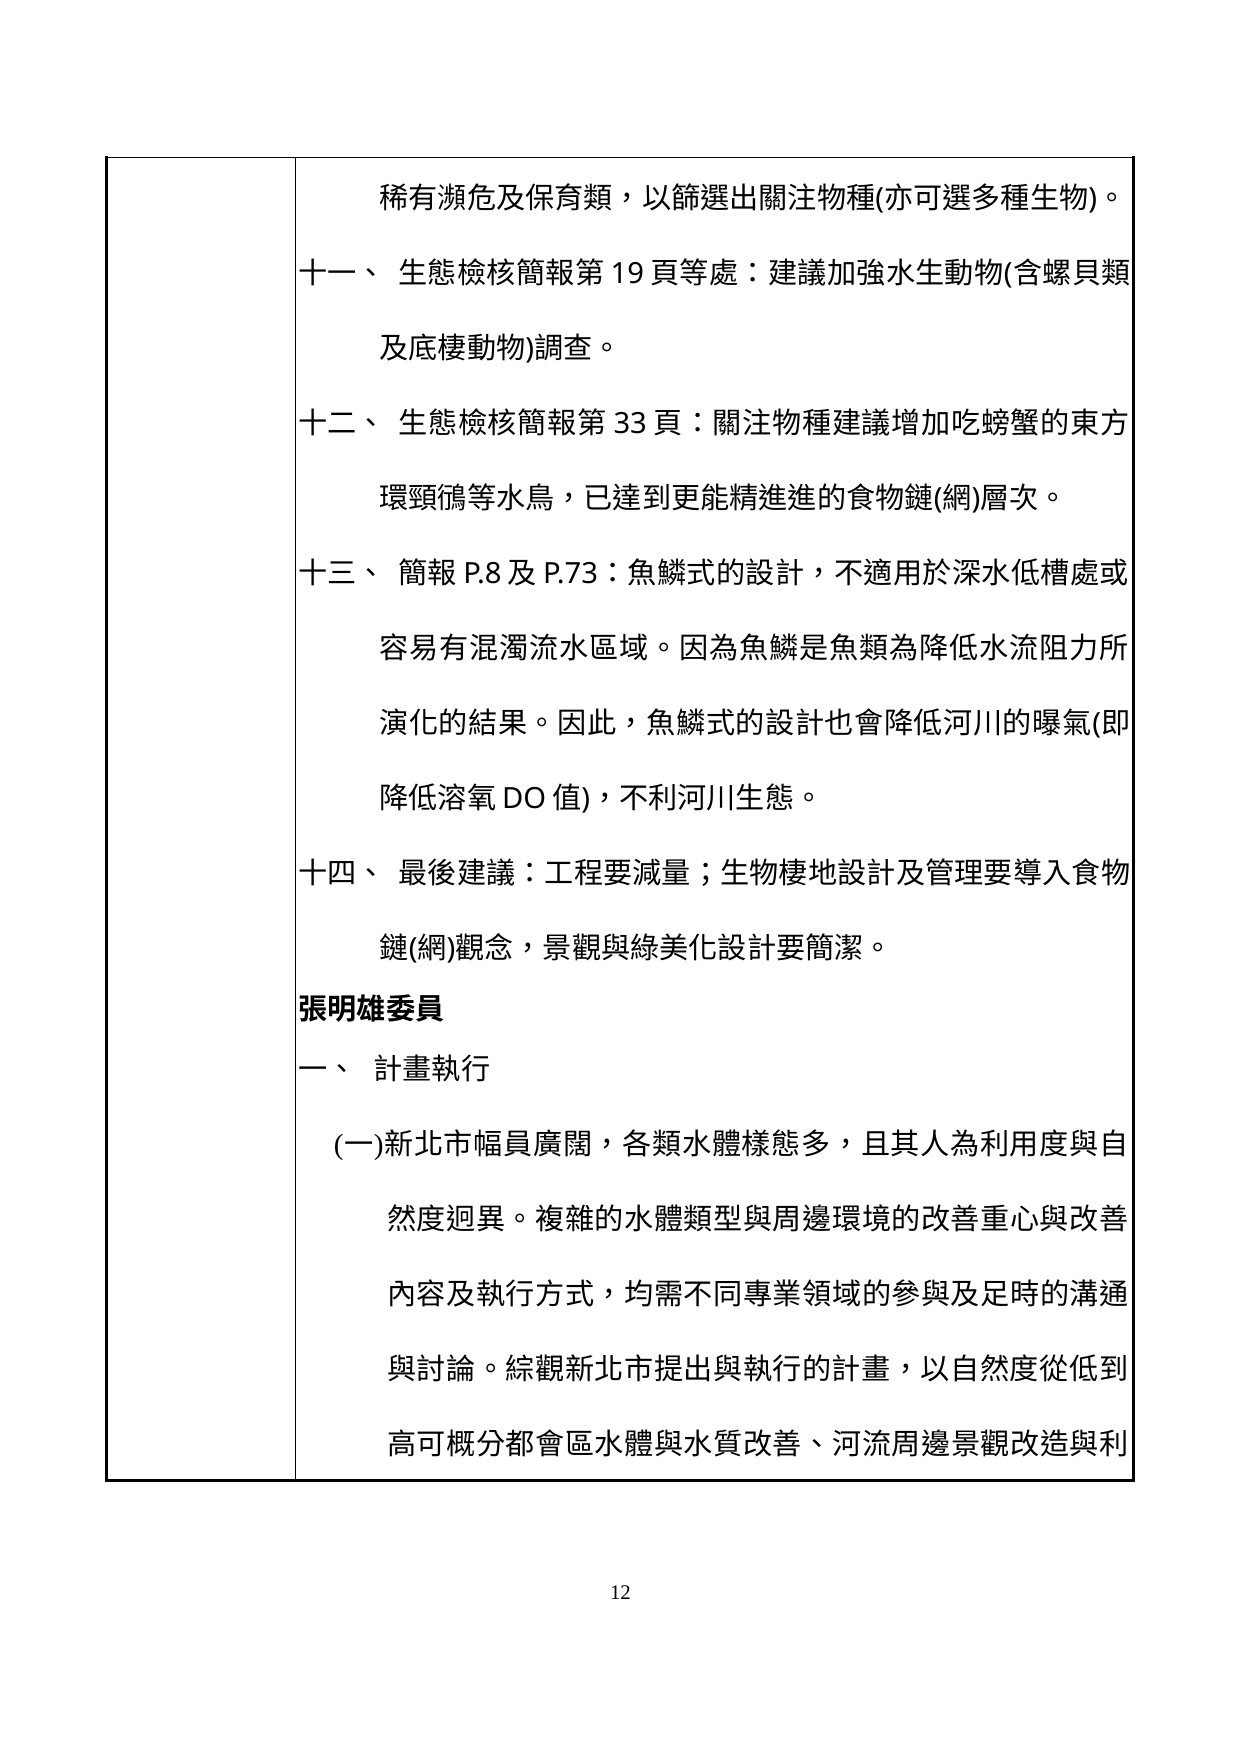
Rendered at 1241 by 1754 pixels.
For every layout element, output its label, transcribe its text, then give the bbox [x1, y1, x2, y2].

table_cell 林煌喬委員 研提發展願景圖：從簡報P.10觀之，新北市政府(下稱市府)似以點狀式的概念來規劃提報水環境計畫，建議市府可以更宏觀的角度，運用全國水環境改善計畫作為城市治理的重要策略。換言之，可整合水環境改善計畫市府過去已完成、執行中及未來擬爭取的水環境建設計畫，賦予一個響亮的核心價值(如：新竹市採「還地、讓道、克己、共享」、桃園市採T-Can「韌性、淨化、活化、自然」。此一核心價值可從歷次公民參與NGO意見及生態專家知識經驗座談中，歸納找出精髓；其好處有二：一、有了中心思想，可用以檢視所提計畫案的準繩，如明顯偏離，就應調整、修正，甚至放棄；二、當計畫出現社區民眾與NGO團體期待衝突時，可作為砝碼，選擇放在天平的那一端)，再依先天水環境條件(河川、水圳、埤塘、滯洪池、漁港、海岸)，建構出擬發展成什麼模樣的水環境(如：新竹市之「外有微笑水岸，內有步行城市」)，進而勾勒出全市完整的水環境建設願景籃圖。再以此願景籃圖及核心價值，來爭取預算逐一落實，並與民眾溝通及政績展現，將更具可行性及說服力。(這張願景籃圖是遲早要做的，因為市府已推動了四批次的水環境改善建設計畫，水利署未來還有第五批次、第六批次…，最後市府要展現成果時，還是得呈現建設完成的籃圖。既然如此，與其無整體規劃，「想到那、做到那」、毫無章法的提案，導致完成後可能是散雜無章的圖像，不如先行擘劃發展願景圖，然後有計畫、按步就班、完整地逐一完成拼圖，將更見科學。) 研提各水系發展目標： 有了水環境願景圖之後，建議市府就水環境計畫的提案策略，可改以水系(淡水河、大漢溪、新店溪、北海岸四軸帶，打破行政區域的界線)整合性、系統性的規劃來提案，並用一個亮眼的名目，加以包裝(例如：本人建議苗栗縣政府將大安溪流域以營造「石虎的故鄉」為主軸、中港溪流域以營造「給紫斑蝶回家的路」為主軸、後龍溪流域以營造「雁鴨自然公園」為主軸)，似更能讓人耳目一新，讓新北的水環境建設更具有特色，也讓市府的願景圖更加生動感人、更加有故事性。當然，不能光有亮眼的包裝，內涵更為重要，否則易被看破手腳、弄巧成拙。 那要怎麼作呢？首先，可給各水系軸帶訂下發展目標(如能選定指標物種更佳)，然後檢視各水系主軸下的各項子計畫，其建設內容與主軸目標能否相鍥合，有無違反核心價值，嚴重違和者，就該溝通調整修正。當然，建設內容仍可以滿足當地社區民眾及民意代表的期望為主，只是應再增列每個子計畫內「補足主軸物種生態環境零碎化」，或「豐富主軸物種棲地多樣性需求」的工作項目，順勢加以改善完成。(例如：本人建議苗栗縣政府將中港溪流域營造成「給紫斑蝶回家的路」為主軸，那該流域各子計畫至少都應種植蜜源植物、設置樹籬緩衝區，條件好的子計畫，更可增設人工濕地等作為，如此當完成該流域所有計畫後，就能兼顧達成該水系建設的理想與目標)。 (三)更好的方式，是可從關注團體所關注議題(物種)的分析，引發出水環境提案的構想，正向的轉化成為促進市府建設發展的助力，而非阻力，然後研提該關注議題(物種)適切的水環境「發展區位」及「發展對策」，再進一步將該等「發展區位」及「發展對策」，構思成為具體的計畫提案，用以爭取全國水環境改善計畫的資源，將該等關注物種的發展構想，實現建設成為市府新興的觀光資源，進而吸引人潮造訪新北(意味著留下錢潮)，而非僅是路過的留下垃圾。 (四)換言之，就是直接在各流域就關注物種選定「發展區位」，並研提「發展對策」，進而規劃提出友善該關注物種分布及擴展(或復育)的「新的子計畫」，並以這個「新的子計畫」為母雞，串聯已修正調整過的各個「舊的子計畫」，而新舊子計畫間仍再檢視有無需「補足主軸物種生態環境零碎化」，或「豐富主軸物種棲地多樣性需求」的必要。如有，就納為「新的子計畫」的工作項目，加以聯結成流域軸面，形成各流域指標物種完整的廊道及棲地。如此，就能兼及民眾及NGO的期望，也能表裏合一。 三、落實生態檢核事宜： (一)回顧108年11月27日在經濟部水利署十河局初審市府所提前瞻基礎建設水環境改善計畫第四批次8項提案時，本人就曾提出：「市府提案雖附有規劃階段的生態檢核，並依迴避、縮小、減輕及補償的生態策略，研擬生態保育原則。惟似皆為文獻整理，且都為制式化、似曾相識，並未真正實際就每項工程進行生態檢核、詳細調查，掌握生態現狀，釐清工程進行可能造成的影響，再確實地研擬適合該工程的保育措施，如此的生態檢核恐將聊備一格。」當時市府代表的回答是，將俟提案審核通過後再就每項工程進行詳實生態檢核，並研提適合的保育措施。 (二)當時我的質疑：「如此的生態檢核，恐將聊備一格」，後來似乎應驗了。當計畫審查通過後，一方面生態檢核團隊似乎就結束任務，忘了「再就每項工程進行詳實生態檢核」的承諾；另方面，市府動作也很快，立即辦理完成設計標，可是有一些工程顧問公司壓根就認為計畫範圍屬高度開發區域，施工不會對生態產生任何影響；有一些工程顧問公司對於生態檢核相關事宜，也非常陌生，甚至不知道如何運用生態檢核成果；再加上規劃階段的生態檢核，是聊備一格，結果提送出來的設計書圖文件，幾乎未見生態檢核的相關內容(如果有亦僅注意到植栽工程)，或者沒有掌握到生態檢核的精髓，到了十河局細設審查，委員當然就很多意見，過不了關。 (三)其中四個計畫水利署核定時，同時要求市府提送生態計畫書，經「水環境改善計畫專案審查小組」通後，始能執行。有三個計畫的生態生態計畫書(另外一個漳和濕地生態計畫書很好)，仍然延用規劃階段所提制式化、聊備一格的內容，自然就遭委員們的打槍，只得退回十河局先行審查。至此，第四批次核定的計畫都動不了，這時，市府警覺了，才積極要求生態檢核團隊，必須真正就各項工程範圍，實際進行生態檢核、詳細調查。故事後續的演變是，即使生態檢核團隊提出生態計畫書，有些仍是在十河局二進宮、三進宮，造成的結果是：市府團隊、十河局及水利署同仁都疲憊不堪，最重要的是工期因此而延宕了許多。 (四)在此，要再提醒市府未來提案時，生態檢核團隊一定要真正就各項工程範圍，實際進行生態檢核(或現勘)，並掌握生態的現狀。因為只有確實掌握計畫工區生態的現狀，才能釐清工程進行可能造成生態的影響，也只有如此才能研擬對應且適切地保育策略與措施(也只有初始生態檢核腳踏實地的走過一遍，後續設計施工才能有所本，進而事半功倍)。 (五)從今天的簡報資料顯示，各項計畫所提之生態保育策略(或措施)，原則上認同，但我們最想更想知道、也是最擔心的是，市府在設計、施工階段如何將這些生態友善的執行理念、策略及措施落實，加予落實。理論上，當進入設計、施工階段後，生態檢核應扮演重要角色，是即應將生態檢核成果的重點，回饋融入設計中。但是，一如上述，「設計」走在「生態檢核」的前頭，甚至是「設計」與「生態檢核」是兩條平行線，沒有交集，導致市府所提的設計書圖文件，幾乎未見生態檢核的相關內容。因此，建議市府再督促工程顧問公司辦理下列事項： 1.根據生態調查(或勘查)的成果及所提的生態保育策略與措施，請工程顧問公司與生態檢核團隊檢視確認，有無回饋融入設計中，並討論細部設計圖說的可行性及妥適性，如此才能作更有把握、對生態影響最小的最佳設計。 2.請工程顧問公司與生態檢核團隊討論，篩選那些所提保育措施，應轉化成承商應遵守及監工督導可明確清楚的契約規範，並進一步臚列於預算書圖文件內，俾作為後續施工監造之依據(因過去細部設計預算書圖資料，皆未呈現生態檢核資料的慣例)。 3.於細部設計圖說中，明確要求承商：A.於施工前應與生態檢核團隊討論，並提出「生態檢核執行計畫」(目前都僅要求安全衛生、環境保護及交通安全執行計畫)；B.「開工前說明會」應辦理生態檢核團隊、承商及施工人員現場勘查，現場指認並以警示帶標誌施工範圍，同時應確認施工人員清楚瞭解保育措施及注意事項。如此，將可降低施工階段失誤而功虧一簣的遺憾。 (六)同時，建議市府應建立能貫穿水環境改善工程生命週期，全程督導落實生態檢核作業的可行機制(簡報P.11似有提及)：可由水環境改善輔導顧問團擔任此項任務，除適時督導各計畫之生態計畫書內容的執行情形外，應辦理水環境建設工程現地勘查，管考生態檢核作業落實情形，施工單位遇到問題時，並應提出改善建議及協助解決問題。 四、確實公民參與及資訊公開：目前市府針對公民參與部分，大都僅以照片(如簡報P.5-P.8)或會議紀錄等原始資料呈現，建議未來市府提報資料，應注意下列事項： (一)首先應明確掌握溝通對象，尤其各項水環境計畫可能各有關切的學者專家及NGO團體，生態檢核時務必確實掌握。然後，包括有那些在地意見領袖、生態保育團體(尤其關切該工程區域的NGO團體)及專業人士等，一定要誠懇邀請(對的人)參與，如此才能有效溝通，而非僅辦場即景說明會，拍幾張照片，來虛應故事。當然，還要構思清楚溝通重點，充分準備，詳實說明，並即時資訊公開公民關切議題及相關審查意見等訊息(目前有些計畫已要辦理招標，相關審查意見仍未見公開，還需勞煩十河局提醒)。 (二)另相關簡報資料除應掌握上述原則外，並應將相關公民參與的資料消化整理後，以公民關切議題方式呈現，並進一步說明設計階段的參採辦理情形，特別是反面意見，又作何處理？如此，方是負責任的作法。 五、精進維護管理工作：市府辦理之前二梯次水環境建設計畫，大致已完成，可惜本次簡報資料並未呈現後續維護管理的辦理情形？本人覺得應可透過本次考核，適度呈現過去建設成果及目前情形，尤其第一梯次完工也近兩年了，我們知道就生態而言，需要時間，完工的第一年，不見得看得出成效，但隨後將漸入佳境，前提是採行的生態保育策略與措施要正確。其實，我們並不擔心市府維管的組織架構、經費來源及工作內容，因為市府設有水利局養護工程科統籌辦理後續維護管理業務。我們比較擔心的是，市府的維管工作仍僅側重於人為設施之維護，人為設施之維管，當然必要且重要，只是光這樣就僅能透過完工前與完工後照片，來呈現計畫的成果與效益。所以，我們常看到各縣(市)政府簡報秀出施工前後的照片，強調施工後變乾淨、漂亮、安全了，這些固然可獲得外行的看熱鬧，拍手叫好；但當面對內行看門道的NGO團體質疑：「乾淨、漂亮、安全」是人要的，生態又不要這些，就無言以對；NGO團體關切的是：生態環境有沒有更友善了、生態有沒有更多樣了、生態族群有沒有增加了；而要能滿足他們的要求，就要能掌握生態改善的具體數據及事實。最簡單的，可統計比較建設前後的透水鋪面及植栽面積等，但這樣僅是皮毛，還是建議做到下列程度： 定期監測計畫範圍棲地品質；並追蹤生態保全對象狀態與其他生態課題觀測；以及評估該工程生態保育措施的執行成效等，進而掌握生態改善的具體數據及事實，如此，建設成果縣府才能講故事，且能真正展現政績。 同時，應藉由後續維管工作的經驗，持續檢討確認維管計畫內容之妥適性，並進行必要之修正與即時的改善，俾能回饋調整未來營運、管理及維護工作，以符合現地生態需求。 (三)可請工程顧問公司再具體提出，未來各項工程應維管的標的、內容及頻率等較詳盡的計畫，俾利市府維管工作能順暢運作。又計畫工區如為生態敏感區位，除請生態檢核團隊全程參與施工中的所有流程外，並應責成於完工後編寫操作維護管理手冊，以利後續維管單位能有所依循。 六、現勘意見： (一)本工程照明設備，建議在確保用路人安全亮度的原則下，再研究採低光害(如加罩或降亮度)；或者調整光照角度，避開直接照射舊河道，以減少光害對周圍生態環境的影響範圍。 (二)本工程之解說牌、指示牌及告示牌，請全盤設計，並在設計中融入在地人文及生態意象，以形塑景美溪水環境的整體形象。 (三)目前施工階段河道欄杆及照明設施，尚未完成，允宜強化工區安全警示，以避免意外發生。 翁義聰委員 簡報P.6：圖中的文字與海洋底色太接近，不易閱讀。 簡報P.23：恢復後的照片效果不彰，建議抽換。 簡報P.30：「12號暴雨逕流池並非黃緣螢最佳棲息場所」，請問最佳棲息場所是哪裡？需要加入的是水生黃緣螢的食物「螺」，例如水生的網蜷、錐螺…等，不是增加水生植物。 簡報P.40：請進一步說明「四斑細蟌數量、棲地範圍及維持既有生態環境等」之調查成果如何？其棲地需求為何？ 簡報P.42：提供民眾休閒、遊憩、運動、文化藝術活動等，並兼顧生物棲息、地景多樣之大漢溪左岸水環境生態。建議修改為：提供生物棲地、地景多樣，並提供民眾休閒、遊憩、運動、文化藝術活動等需求。(這是優先順序問題) 簡報P.43：補償：移除枯木及生長不佳喬木約100株，補償136株。建議先檢視並說明枯木是否為啄木鳥所利用等功能？或危及步道旁的人車安全？再決定是否移除。建議報告中能有一段文字說明。 簡報P.46：請補充說明沿線高灘地生態保育措施為何？ 簡報P.48：鴨母港溝補注水處理工程之生態檢核作業總經費2萬5,984元編列不合理(佔0.056%)。樹林區柑園河濱公園水環境再造計畫之生態檢核作業總經費10萬元編列也不合理(佔0.8%)。為求生態檢核的品質，建議新北市未來能編列合理經費。 簡報P.49及P.51：蜑螺為北海岸河的重要生態特色之一，從照片看來，河道似乎過度整理，減少藻類附著之石頭表面，降低食物量，危及蜑螺族群，相關文獻參見林務局的研究報告。(file:///C:/Users/ueng/Downloads/191916343771%20(20).pdf) 五股貨場等案：建議田野調查數據，分成本地種及外來種二欄位，以正確討論時間序之變化。並增加本土優勢種、稀有瀕危及保育類，以篩選出關注物種(亦可選多種生物)。 生態檢核簡報第19頁等處：建議加強水生動物(含螺貝類及底棲動物)調查。 生態檢核簡報第33頁：關注物種建議增加吃螃蟹的東方環頸鴴等水鳥，已達到更能精進進的食物鏈(網)層次。 簡報P.8及P.73：魚鱗式的設計，不適用於深水低槽處或容易有混濁流水區域。因為魚鱗是魚類為降低水流阻力所演化的結果。因此，魚鱗式的設計也會降低河川的曝氣(即降低溶氧DO值)，不利河川生態。 最後建議：工程要減量；生物棲地設計及管理要導入食物鏈(網)觀念，景觀與綠美化設計要簡潔。 張明雄委員 計畫執行 (一)新北市幅員廣闊，各類水體樣態多，且其人為利用度與自然度迥異。複雜的水體類型與周邊環境的改善重心與改善內容及執行方式，均需不同專業領域的參與及足時的溝通與討論。綜觀新北市提出與執行的計畫，以自然度從低到高可概分都會區水體與水質改善、河流周邊景觀改造與利用的整體計畫延續、自然度高的水體環境改造等三類。 1.第一類水體改善計畫有其必要性與迫切性，且相關改善的模式與案例多，也較易在人為利用、景觀、自然度等有改善效益而獲認同。 2.第二類水環境改善計畫，則常因前期計畫執行內容與方式，及各方關注內容差別等因素，而致引發許多正反不同意見。然如若能就前期工程內容檢討，減少對自然的影響程度，及落實生態檢核機制並與多方溝通，在形成整體性景觀與民眾活動通道連續的概念下，亦應能獲致認同。 3.第三類水環境改善計畫對生物棲地、自然景觀、穩定生態系影響深遠，且涉及保育思維角度不同，必有許多不同專業領域的NGO團體關注與提出意見。針對此類改善計畫應更為審慎，需要時間辦理生態調查與凝聚各方共識。建議先進行資料蒐集與現況評估計畫，在通盤了解其生態系組成及運作，主動辦理設計工作坊及與NGO團體形成溝通平台後，形成具詳細背景資料、明確改造目的、設計內容雛型、效益與影響評估等內容的水環境改造計畫後再行提出辦理。 (二)以個人參與類此計畫案的審查經驗，新北市所提的第三類水環境改善計畫，在設計內容、保育措施計畫書、生態檢核程序與內容、公民參與回應等執行時程都顯匆促，在尚未有共識時，卻又面臨執行時程壓力而致兩難困境。如遽以執行，易衍生後續的爭論。誠心建議第三類水環境改善計畫應在完成先行評估與規劃計畫後再行提出；如尚未完成其規劃報告，應以第一、二類水環境改善計畫辦理為考量。 (三)新北市期能改造水體設施現況而積極爭取各類水環境改並獲經濟部水利署支持辦理，其對新北市水體環境改善的努力及計畫執行的辛苦，值得肯定。然就本年度計畫執行情形與個人參與的審查經驗，為求每個計畫能充分討論與縝密執行，仍建議新北市於未來研提計畫時，除衡量前述的改善必要性、整體改善延續性、需求迫切程度、以及公眾參與度等等因素外，更應考量團隊的執行能量與經費資源，調減同時執行的水環境改善計畫量體，以匯聚團隊動能，合理配置經費資源，確實執行專業的生態檢核與公民參與，期各改善計畫如期超質完成，達到人水環境改善而共生的效益。 (四)碧潭堰改善計畫設定香魚為關注物種，現有香魚為放流之日本相魚種原，建議以本土魚類或水域活動水鳥類為關注物種。 二、生態檢核 (一)生態調查為生態檢核的核心，透過文獻蒐集與生態現況調查以了解生態現況，故其非僅於調查後建立生物類群名錄及確認有無保育類物種而已，而是要能從資料對比及各類生物的生活史、活動方式、活動空間、食性、棲地需求……等等，發展關注物種及推估工程對生態的可能影響與改變，而據以發展設計內容與回饋設計內容，以及研擬適合的施工方式與施工規規範；故生態調查須要生態專業進行足夠的調查次數，整合與研析生物組成變遷與穩定性。以新北市所提供資料與個人參與的審查工程計畫，其現所執行的生態檢核方式，生態調查時間(次數)、歷史資料的蒐集與整理、資料的整合與研析不足，以致於保育計畫或保育對策研擬內容均有加強的空間，建議應深入了解生態檢核的內涵與操作。 (二)為落實執行生態檢核工作，建議依施作地區的生物多樣性現況與施作內容的複雜性，編列合理的生態調查經費，並據以確實執行。迄今新北市所提資料內容，無法了解新北市編列各該計畫在規劃設計階段的生態檢核與生態調查(內容、期間、次數)，並據檢視經費編列原則。多數計畫的生態調查經費仍不足，甚有計畫所編列經費連執行僅有一次生態調查，顯有不足，實應予以調整改善。 (三)公民參與除與在地居民宣導溝通與回應其意見外，也應與NGO團體建立對話機制，持續針對其等關心的議題及工程內容回應，並借助其專業共同討論，除確實回應其意見外發展，也應將其意見納入設計，發展最適的設計內容與施工方式。而在發展此類計畫過程，倘有學研單位充分參與，更能就學理與實務間充分討論，更能發展溪流生態永續的適合工法。 (四)各工程施工應依其工程區域的生態現況與工程內容屬性，編列於工程期間足以執行其生態監測計畫的經費，以與計畫設計階段的生態檢核接軌，以作為施工期間生態檢核與滾動式檢討與修正工程內容的依循。 (五)各工程的後續維管計畫，建議依據工程內容的差別，建議依工程內容屬性編列年度或季別的生態監測經費，以了解工程施作完成後生物組成的變動，並據以評估工程的響或生態效益，並可作為後續類似工程的參考。如工程以改善該水域生態現況為主體，或是該水域具豐富生物多樣性，更應執行較長期的監測，才更能確實掌握其變化，以能回應NGO團體、呈現工程效益，並作為類似工程參考等。 三、現勘意見 (一)補償對策中有提及播灑原生適生草種或低入侵性草種，建議考量改植北部原生灌木類植物。 (二)臨溪岸而有較高高差的邊緣，建議設置臨時護欄。 楊嘉棟委員 一、簡報部分： (一)新北市開始「水環境空間藍帶計劃」的系統性思考，以嚮居水岸四軸帶論述水環境計畫的整體規劃配置，並據以實踐，是一項很大的進步，值得肯定。 (二)新北市在水環境計畫中提案量多，通過率也高，惟在生態檢核部分的界面整合需再加強，在提報規劃設計階段和施工階段，審查時委員的意見和重點，似乎在今天的簡報中都未見回應，每階段間的意見整合或溝通界面應予強化。 (三)新北市在資訊公開部分做得很好，相關資料都有上網，且整理的很好，唯獨欠缺民眾參與的相關紀錄和照片，建請市府予以上網補齊，以形成一個很好的水環境計畫資料庫，此外，建議在網站上應有民眾意見表達和回饋的機制和管道。 (四)營運管理計畫部分，欠缺經費概算的預估，此外，水環境強調民眾參與，因此，營運管理計畫應思考引入民間的參與共管、共好機制，例如桃園市的老街溪就是不錯的例子，建議新北市可以考慮在幾個適合的地點，試著思考民眾參與營運管理的機制，並加以試行。 (五)台大生態檢核的報告中，主要負責第四批次的提案和規劃設計部分，請教市府第一至第三批次的提報和規劃設計部分的生態檢核是哪些單位負責執行？ (六)生態檢核的成果與對策一定要納入規劃設計中落實，並納入未來的工程合約和監造計畫中。 (七)台大團隊在生態檢核自評表填寫上過於簡略，建議應將相關資訊及對策摘要填寫在表格中並加以說明。 (八)逢甲團隊在施工中生態檢核部分，提出以「作業前進行草地干擾，以免路殺」的策略是否合宜，請再酌，以涵管方式增設動物通道部分，其目標物種為何？請再說明，並補充其尺寸和佈設位置等。此外，施工中的生態檢核是否有遇到一些特殊狀況，相關策略在施工中是否可以有效施行？請加以補充並注意。 (九)漳和濕地部分的生態檢核請依細部設計審查委員的意見，審慎思考相關策略。 (十)老梅、中角及永興漁港，拆港還地於海，是向海致敬的最佳表答方式，且工程已完工一年了，維護管理階段的生態檢核，應可呈現整體生態改善復原的情形，建請市府可與海洋大學學術單位合作，進行系統性的生態調查，應可成為水環境計畫中，海岸生態水環境的最佳範例。 二、現地勘查： (一)本案實施的生態保育措施共9項，應具體呈現在工區並以照片顯示為宜。 (二)本案灑播草種是否有其必要性，請再酌。 內政部營建署 一、永和地區汙水下水道系統第二期第4-1標工程，工程進度持續落後，尤其以永和地區路證取得之問題，仍請市府儘速突破並加速攢趕進度。 二、有關對於低度利用的漁港拆除工作，在初期提案審核時與會代表對相關工程表示高度支持，尤其配合過去的空拍圖來推動，成果委員也表示肯定，對後續生態檢核在營運階段的跟進更顯重要，請市府賡續加強。 行政院環保署 一、本屬工程施工查小組訂於9月9日及9月29日分別辦理「瓦磘溝河道水質及景觀工程」、「鴨母港溝補助水處理工程」施工查核，請新北市政府依行政院工程會相關規定因應辦理；本署原則要求受補助工程進度不得落後，並以「甲等」考核為目標。 二、依「全國水環境改善計畫注意事項」前述二項工程執行進度達20%以上時，請將請款明細表等相關文件，於9月11日前函報本署申請核銷中央補助總經費20%(累計50%)，並請依契約規定如期如質完成工程。 第十河川局 曾鈞敏局長 一、淡水河蘆洲、五股到八里沿岸水環境計畫： (一)請考量獅子頭沿岸未來需配合五股疏左堤防加高工程一併加高，相關加高計畫請納入本計畫一併辦理。 (二)蘆洲一帶環境改善在簡報(或圖面)未顯現，請補充說明。 二、三峽河長福橋改善計畫： (一)目前施工中之自行車引道工區常有民眾向本局反應管理雜亂，請水利局召開地方說明會並要求廠商改善，未來執行本計畫時亦同。 (二)三峽舊拱橋橋樑為地方要求保存，惟橋墩裸露且過高，請於本計畫一併研議改善。 三、基隆河休憩廊道串聯計畫：本局目前正辦理基隆河各段疏濬工作，惟本計畫工程施工在河道內堆方或增量施作，造成民眾質疑疏濬成效，請再檢討設計及施工方式，減少疑慮維護河防安全。 經濟部水利署 張朝恭副組長 一、本計畫在市府屬跨局處共同推動，其專案小組運作情形如何？請補充說明，以利成果呈現。 二、督導考核情形，甲等比例偏低，另經濟部查核成績請一併納入，請再加強督導頻率，以提升品質。 三、碧潭堰改善暨周邊環境營造及新北市泰山區貴仔坑溪河道改善工程計畫，進度呈現落後情形，請研議改善，以利計畫推動。 四、生態檢核部分，有完整的團隊參與組成，進行案件盤點，訂定執行流程，對個案工程依迴避、縮小、減輕、補償四大策略，訂出對應之保育對策，值得肯定，惟實際落實量化情形，若能加強說明，對於成果展現會更有幫助。 五、工程現勘： (一)工區範圍請加強警告標誌等設施，另世新三水門入口處之新設串聯廊道，於未完成護欄安裝前，務請先以護欄等設施阻隔，以確保安全。 (二)汛期間景美溪之水位上漲很快，請做好相關預警措施及佈設救生圈等設備，規劃完善之撤離路線，以確保施工安全。 經濟部水利署 賴炯賓工程司 一、新北地區轄區幅員廣大，市府以水系為概念推動水環境改善工作值得肯定，惟目前多以點狀方式各自陳述工程願景推動辦理，實難得知各河系軸帶所欲推動之水環境改善整體性願景及訴求，易造成外界誤解無系統性規劃，建議市府應加強整體水系軸帶計畫之整體性願景藍圖理念論述。 二、前瞻基礎建設計畫第一階段將於109年底結束，惟目前核定補助新北市政府辦理之第四批次水環境改善案件發包進度落後，請市府加緊趕辦；已完成發包案件應於完備相關行政程序後，儘速開工，俾利如期如質發揮水環境改善效益。 三、市府目前已完工之水環境改善案件，請市府搭配相關環境教育或其他活動，加強廣宣及與民眾互動，俾利展現水環境改善績效。 四、按新北市簡報所揭，新北市政府已舉辦諸多場次工作坊、說明會或平台會議等公民參與活動，為利確實發揮公民參與實質功效，提醒市府諸多公民參與活動之相關建言應確實納入考量與參採，以免流於形式。 綜合結論： 請新北市政府依各委員及與會單位意見錄案檢討改善，並將檢討改善情形具體回應彙整成冊依限函報經濟部，副知各中央相關機關。 [296, 158, 1132, 1479]
table_cell [108, 158, 295, 1479]
